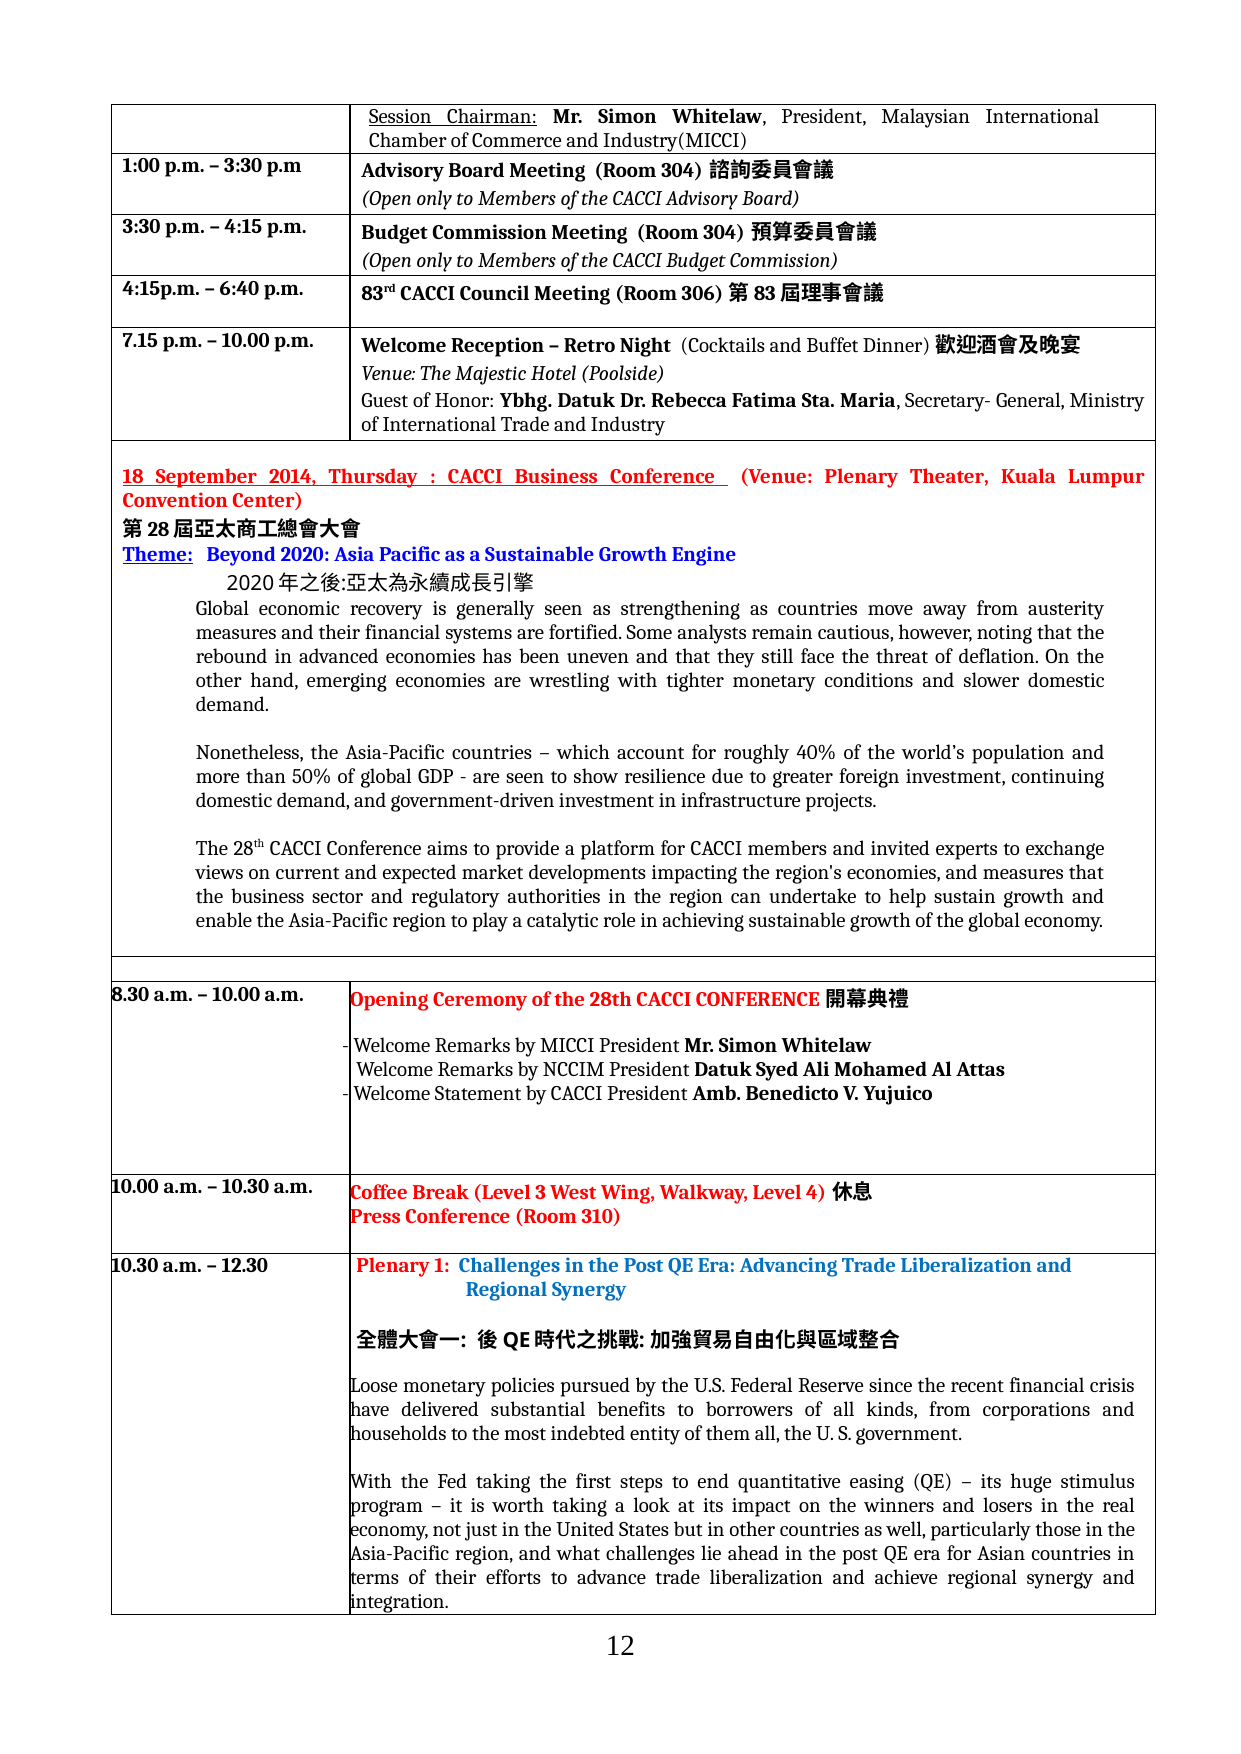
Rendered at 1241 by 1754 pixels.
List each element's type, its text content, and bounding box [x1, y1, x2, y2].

table_cell Advisory Board Meeting (Room 304) 諮詢委員會議 (Open only to Members of the CACCI Advisory Board) [351, 154, 1155, 214]
table_cell Coffee Break (Level 3 West Wing, Walkway, Level 4) 休息 Press Conference (Room 310) [351, 1175, 1155, 1253]
table_cell Opening Ceremony of the 28th CACCI CONFERENCE 開幕典禮 - Welcome Remarks by MICCI President Mr. Simon Whitelaw Welcome Remarks by NCCIM President Datuk Syed Ali Mohamed Al Attas - Welcome Statement by CACCI President Amb. Benedicto V. Yujuico [351, 982, 1155, 1174]
table_cell 83rd CACCI Council Meeting (Room 306) 第83屆理事會議 [351, 276, 1155, 327]
table_cell 18 September 2014, Thursday : CACCI Business Conference (Venue: Plenary Theater, Kuala Lumpur Convention Center) 第28屆亞太商工總會大會 Theme: Beyond 2020: Asia Pacific as a Sustainable Growth Engine 2020年之後:亞太為永續成長引擎 Global economic recovery is generally seen as strengthening as countries move away from austerity measures and their financial systems are fortified. Some analysts remain cautious, however, noting that the rebound in advanced economies has been uneven and that they still face the threat of deflation. On the other hand, emerging economies are wrestling with tighter monetary conditions and slower domestic demand. Nonetheless, the Asia-Pacific countries – which account for roughly 40% of the world’s population and more than 50% of global GDP - are seen to show resilience due to greater foreign investment, continuing domestic demand, and government-driven investment in infrastructure projects. The 28th CACCI Conference aims to provide a platform for CACCI members and invited experts to exchange views on current and expected market developments impacting the region's economies, and measures that the business sector and regulatory authorities in the region can undertake to help sustain growth and enable the Asia-Pacific region to play a catalytic role in achieving sustainable growth of the global economy. [112, 441, 1155, 956]
table_cell 10.30 a.m. – 12.30 [112, 1254, 349, 1614]
table_cell Session Chairman: Mr. Simon Whitelaw, President, Malaysian International Chamber of Commerce and Industry(MICCI) [351, 105, 1155, 153]
table_cell Plenary 1: Challenges in the Post QE Era: Advancing Trade Liberalization and Regional Synergy 全體大會一: 後QE時代之挑戰: 加強貿易自由化與區域整合 Loose monetary policies pursued by the U.S. Federal Reserve since the recent financial crisis have delivered substantial benefits to borrowers of all kinds, from corporations and households to the most indebted entity of them all, the U. S. government. With the Fed taking the first steps to end quantitative easing (QE) – its huge stimulus program – it is worth taking a look at its impact on the winners and losers in the real economy, not just in the United States but in other countries as well, particularly those in the Asia-Pacific region, and what challenges lie ahead in the post QE era for Asian countries in terms of their efforts to advance trade liberalization and achieve regional synergy and integration. [351, 1254, 1155, 1614]
table_cell 10.00 a.m. – 10.30 a.m. [112, 1175, 349, 1253]
table_cell 7.15 p.m. – 10.00 p.m. [112, 328, 349, 439]
table_cell Budget Commission Meeting (Room 304) 預算委員會議 (Open only to Members of the CACCI Budget Commission) [351, 215, 1155, 275]
table_cell [112, 957, 1155, 981]
table_cell Welcome Reception – Retro Night (Cocktails and Buffet Dinner) 歡迎酒會及晚宴 Venue: The Majestic Hotel (Poolside) Guest of Honor: Ybhg. Datuk Dr. Rebecca Fatima Sta. Maria, Secretary- General, Ministry of International Trade and Industry [351, 328, 1155, 439]
table_cell 1:00 p.m. – 3:30 p.m [112, 154, 349, 214]
table_cell 4:15p.m. – 6:40 p.m. [112, 276, 349, 327]
table_cell 8.30 a.m. – 10.00 a.m. [112, 982, 349, 1174]
table_cell 3:30 p.m. – 4:15 p.m. [112, 215, 349, 275]
table_cell [112, 105, 349, 153]
